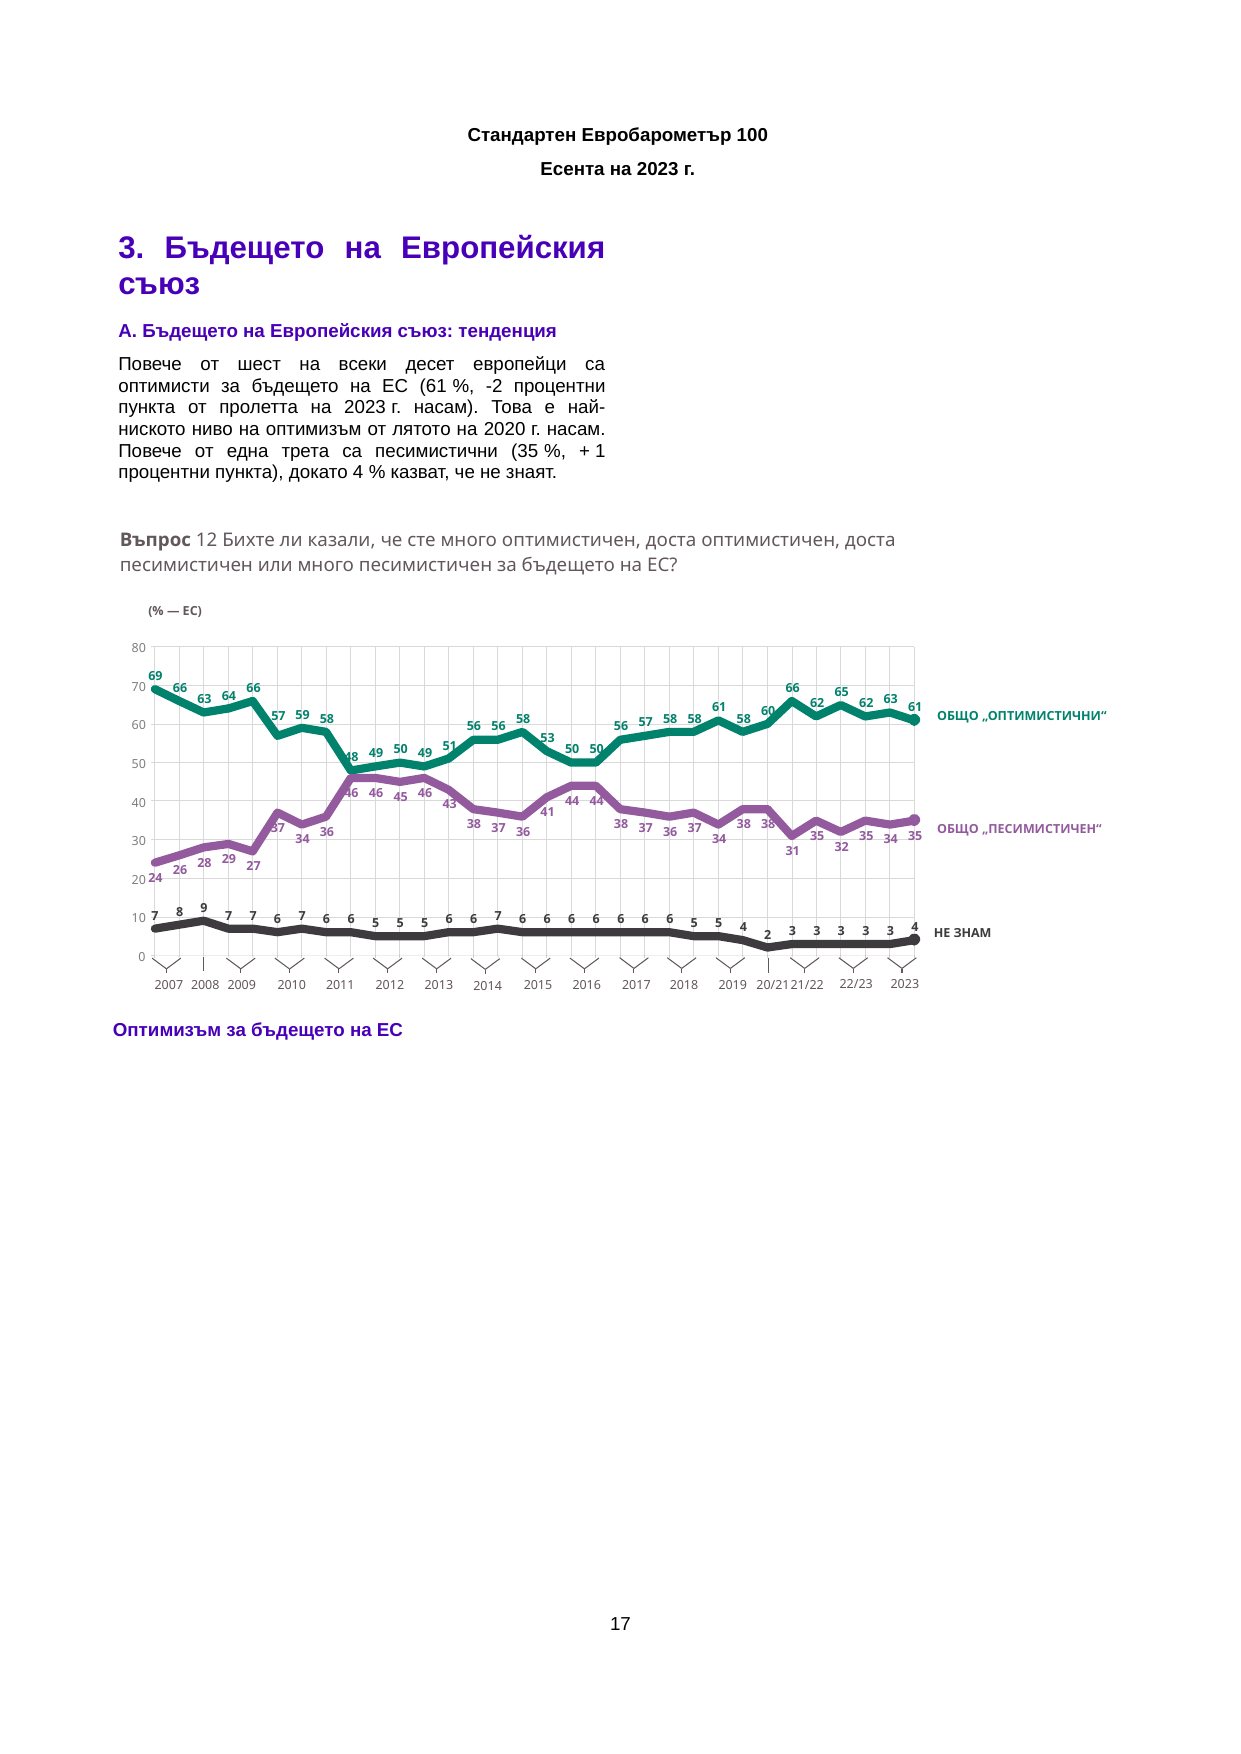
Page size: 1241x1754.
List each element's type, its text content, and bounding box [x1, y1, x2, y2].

subtitle 3. Бъдещето на Европейския съюз [118, 229, 605, 301]
text A. Бъдещето на Европейския съюз: тенденция [118, 320, 605, 341]
text Оптимизъм за бъдещето на ЕС [113, 539, 1117, 1040]
text Повече от шест на всеки десет европейци са оптимисти за бъдещето на ЕС (61 %, -2 процентни пункта от пролетта на 2023 г. насам). Това е най-ниското ниво на оптимизъм от лятото на 2020 г. насам. Повече от една трета са песимистични (35 %, + 1 процентни пункта), докато 4 % казват, че не знаят. [118, 353, 605, 482]
